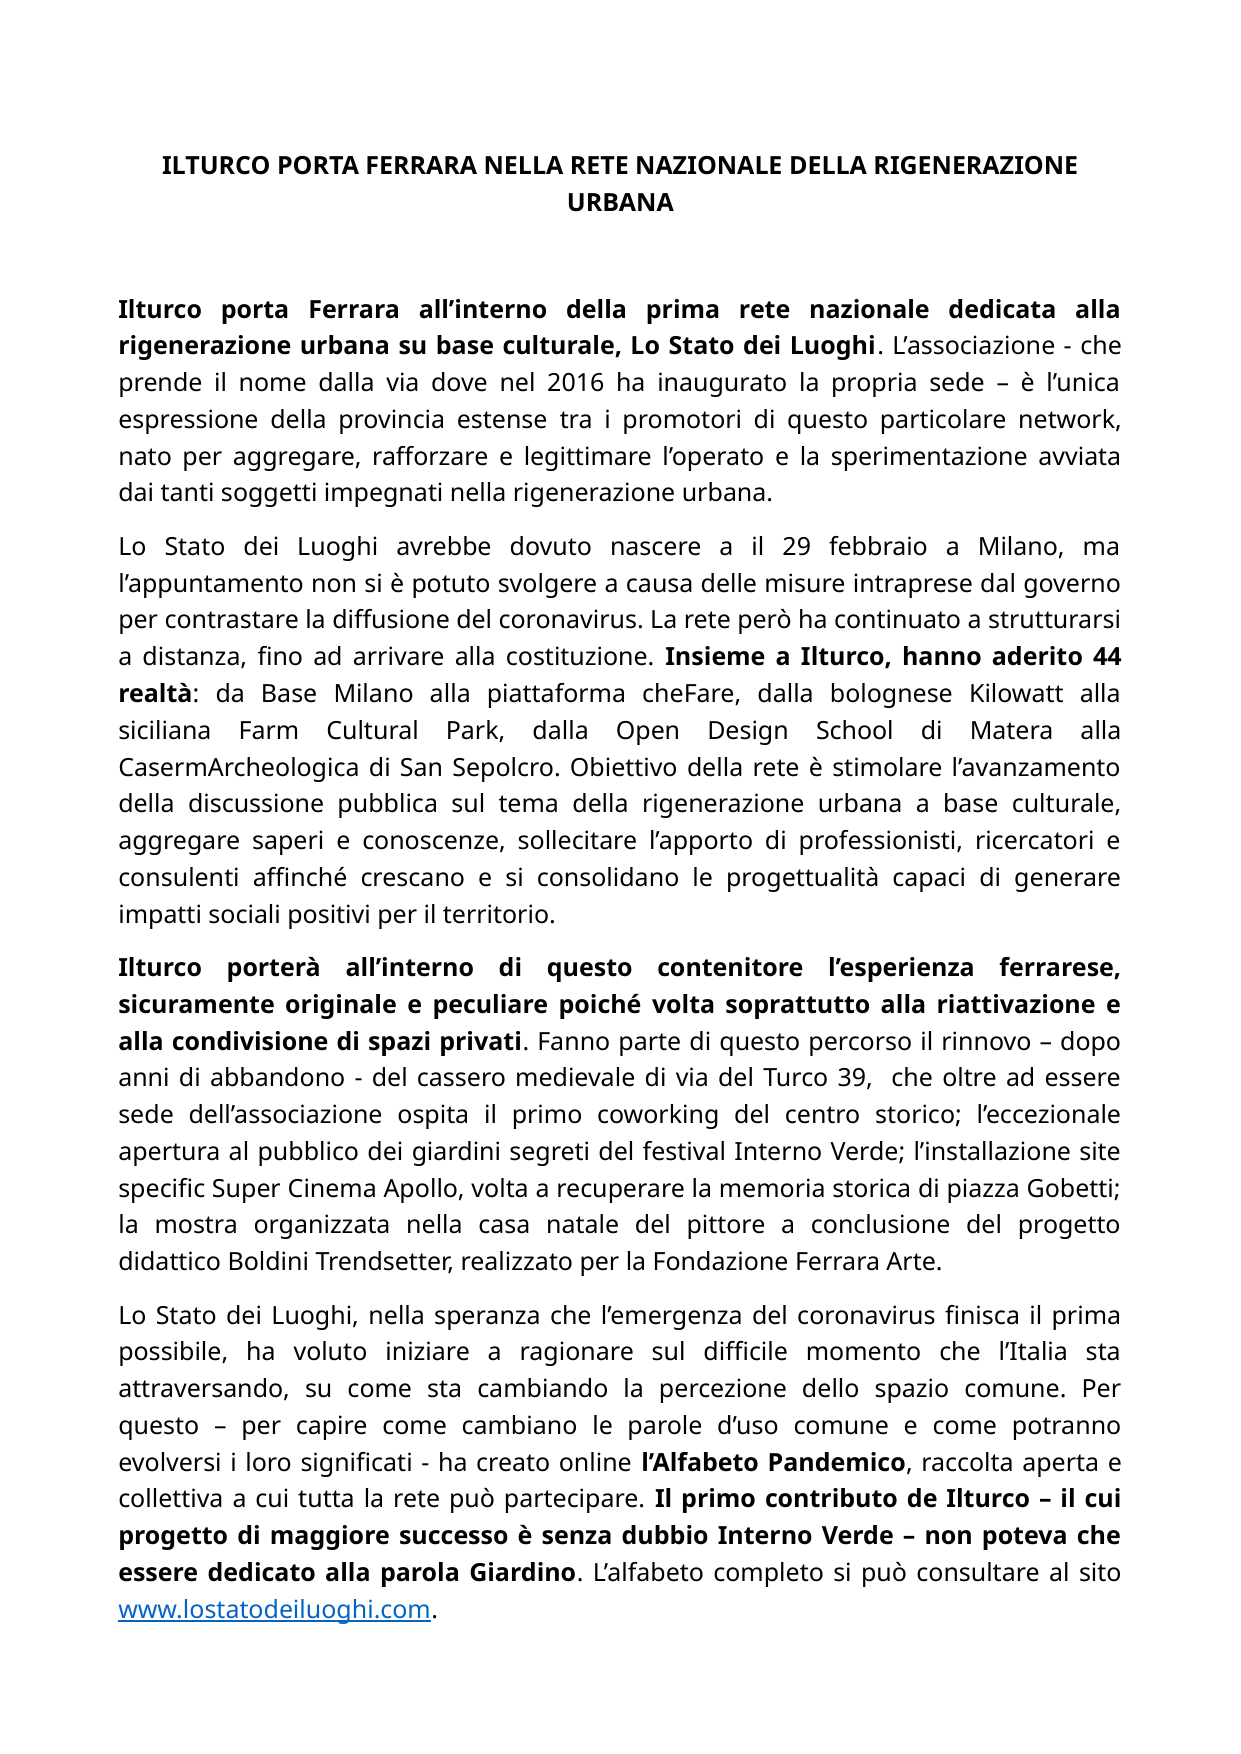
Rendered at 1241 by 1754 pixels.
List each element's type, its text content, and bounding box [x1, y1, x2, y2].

text Ilturco porta Ferrara all’interno della prima rete nazionale dedicata alla rigenerazione urbana su base culturale, Lo Stato dei Luoghi. L’associazione - che prende il nome dalla via dove nel 2016 ha inaugurato la propria sede – è l’unica espressione della provincia estense tra i promotori di questo particolare network, nato per aggregare, rafforzare e legittimare l’operato e la sperimentazione avviata dai tanti soggetti impegnati nella rigenerazione urbana. [118, 291, 1122, 509]
text ILTURCO PORTA FERRARA NELLA RETE NAZIONALE DELLA RIGENERAZIONE URBANA [118, 148, 1122, 218]
text Lo Stato dei Luoghi avrebbe dovuto nascere a il 29 febbraio a Milano, ma l’appuntamento non si è potuto svolgere a causa delle misure intraprese dal governo per contrastare la diffusione del coronavirus. La rete però ha continuato a strutturarsi a distanza, fino ad arrivare alla costituzione. Insieme a Ilturco, hanno aderito 44 realtà: da Base Milano alla piattaforma cheFare, dalla bolognese Kilowatt alla siciliana Farm Cultural Park, dalla Open Design School di Matera alla CasermArcheologica di San Sepolcro. Obiettivo della rete è stimolare l’avanzamento della discussione pubblica sul tema della rigenerazione urbana a base culturale, aggregare saperi e conoscenze, sollecitare l’apporto di professionisti, ricercatori e consulenti affinché crescano e si consolidano le progettualità capaci di generare impatti sociali positivi per il territorio. [118, 528, 1122, 930]
text Ilturco porterà all’interno di questo contenitore l’esperienza ferrarese, sicuramente originale e peculiare poiché volta soprattutto alla riattivazione e alla condivisione di spazi privati. Fanno parte di questo percorso il rinnovo – dopo anni di abbandono - del cassero medievale di via del Turco 39, che oltre ad essere sede dell’associazione ospita il primo coworking del centro storico; l’eccezionale apertura al pubblico dei giardini segreti del festival Interno Verde; l’installazione site specific Super Cinema Apollo, volta a recuperare la memoria storica di piazza Gobetti; la mostra organizzata nella casa natale del pittore a conclusione del progetto didattico Boldini Trendsetter, realizzato per la Fondazione Ferrara Arte. [118, 950, 1122, 1278]
text Lo Stato dei Luoghi, nella speranza che l’emergenza del coronavirus finisca il prima possibile, ha voluto iniziare a ragionare sul difficile momento che l’Italia sta attraversando, su come sta cambiando la percezione dello spazio comune. Per questo – per capire come cambiano le parole d’uso comune e come potranno evolversi i loro significati - ha creato online l’Alfabeto Pandemico, raccolta aperta e collettiva a cui tutta la rete può partecipare. Il primo contributo de Ilturco – il cui progetto di maggiore successo è senza dubbio Interno Verde – non poteva che essere dedicato alla parola Giardino. L’alfabeto completo si può consultare al sito www.lostatodeiluoghi.com. [118, 1297, 1122, 1626]
